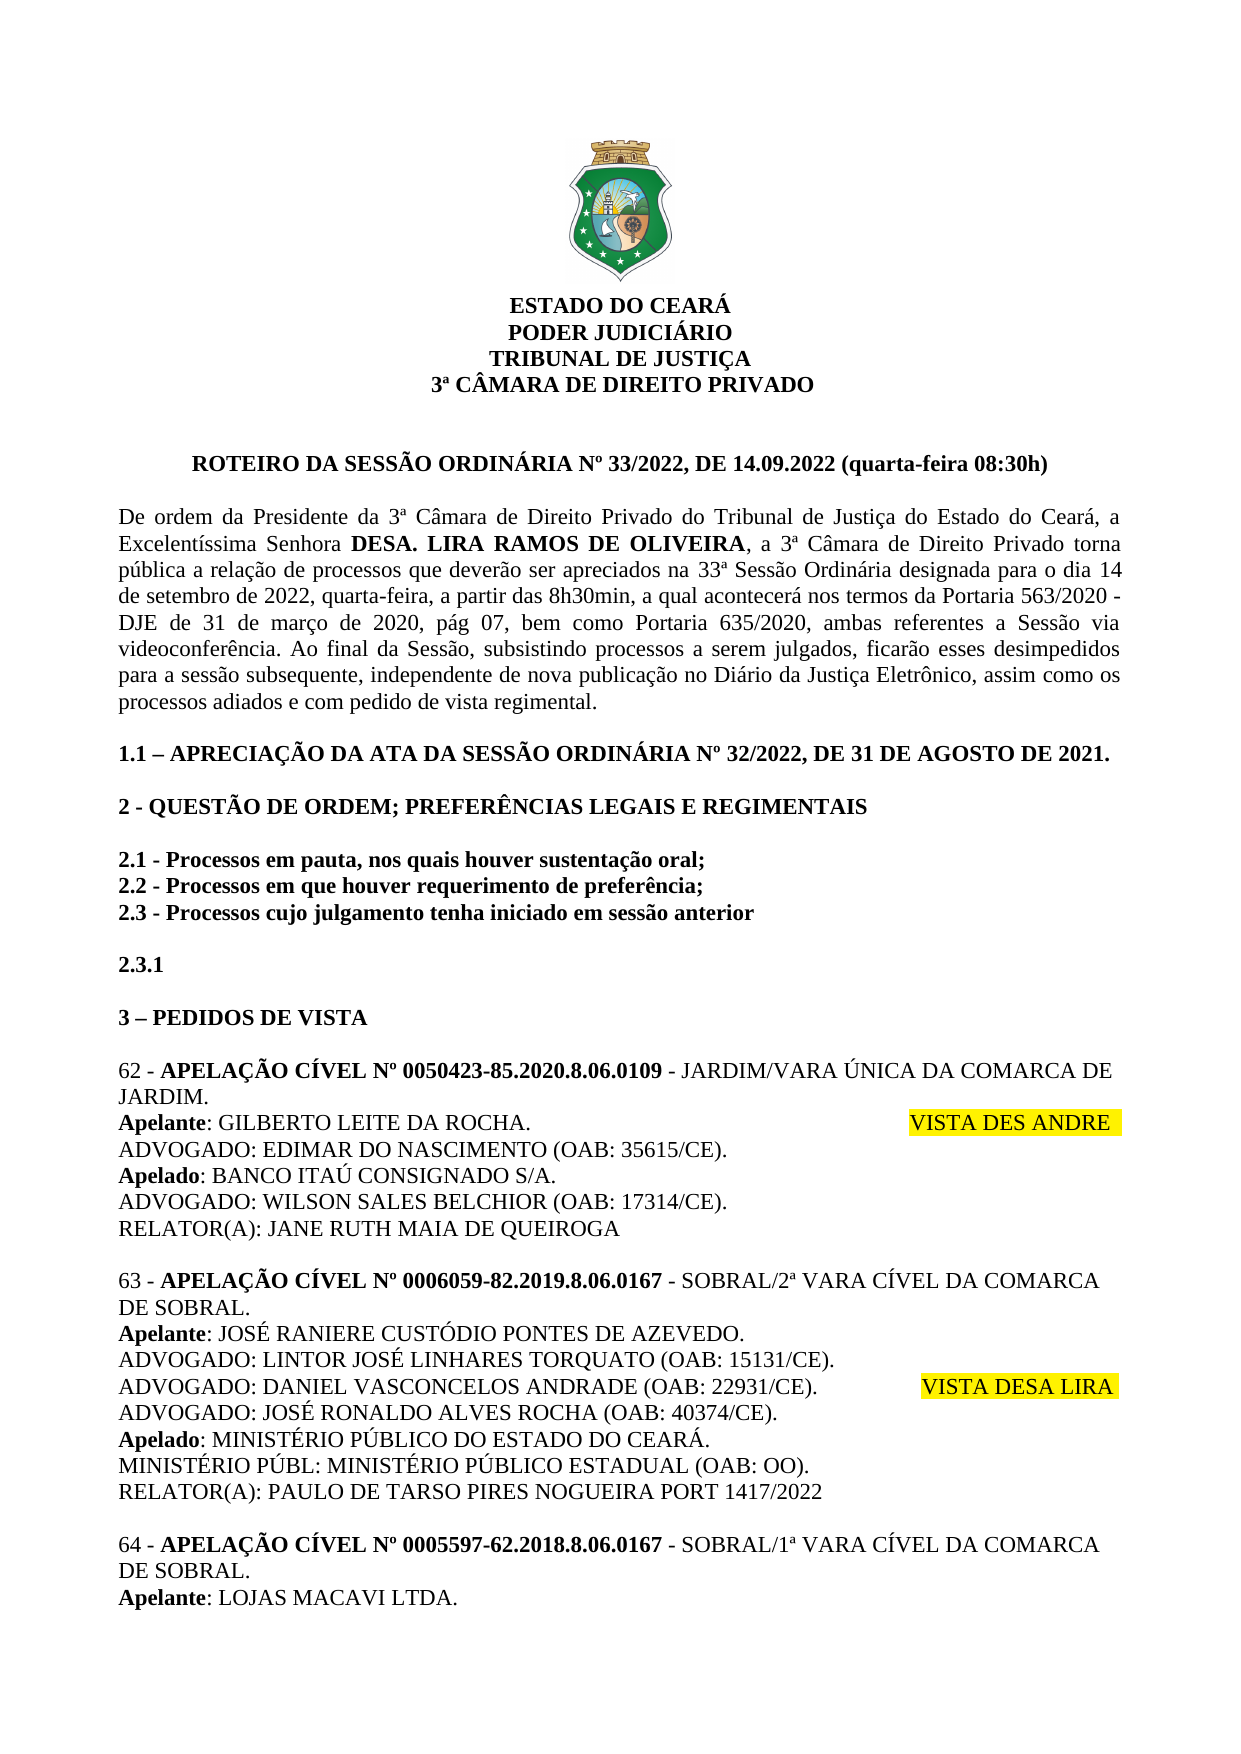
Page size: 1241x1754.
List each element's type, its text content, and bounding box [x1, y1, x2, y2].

text 2.3.1 [118, 951, 1122, 978]
text 2.3 - Processos cujo julgamento tenha iniciado em sessão anterior [118, 898, 1122, 925]
text 2.1 - Processos em pauta, nos quais houver sustentação oral; [118, 846, 1122, 872]
text 3 – PEDIDOS DE VISTA [118, 1004, 1122, 1030]
text 3ª CÂMARA DE DIREITO PRIVADO [118, 371, 1122, 398]
text De ordem da Presidente da 3ª Câmara de Direito Privado do Tribunal de Justiça do Estado do Ceará, a Excelentíssima Senhora DESA. LIRA RAMOS DE OLIVEIRA, a 3ª Câmara de Direito Privado torna pública a relação de processos que deverão ser apreciados na 33ª Sessão Ordinária designada para o dia 14 de setembro de 2022, quarta-feira, a partir das 8h30min, a qual acontecerá nos termos da Portaria 563/2020 - DJE de 31 de março de 2020, pág 07, bem como Portaria 635/2020, ambas referentes a Sessão via videoconferência. Ao final da Sessão, subsistindo processos a serem julgados, ficarão esses desimpedidos para a sessão subsequente, independente de nova publicação no Diário da Justiça Eletrônico, assim como os processos adiados e com pedido de vista regimental. [118, 503, 1122, 714]
text ESTADO DO CEARÁ PODER JUDICIÁRIO TRIBUNAL DE JUSTIÇA [118, 292, 1122, 371]
picture [565, 138, 675, 284]
text 63 - APELAÇÃO CÍVEL Nº 0006059-82.2019.8.06.0167 - SOBRAL/2ª VARA CÍVEL DA COMARCA DE SOBRAL. Apelante: JOSÉ RANIERE CUSTÓDIO PONTES DE AZEVEDO. ADVOGADO: LINTOR JOSÉ LINHARES TORQUATO (OAB: 15131/CE). ADVOGADO: DANIEL VASCONCELOS ANDRADE (OAB: 22931/CE). VISTA DESA LIRA ADVOGADO: JOSÉ RONALDO ALVES ROCHA (OAB: 40374/CE). Apelado: MINISTÉRIO PÚBLICO DO ESTADO DO CEARÁ. MINISTÉRIO PÚBL: MINISTÉRIO PÚBLICO ESTADUAL (OAB: OO). RELATOR(A): PAULO DE TARSO PIRES NOGUEIRA PORT 1417/2022 [118, 1267, 1122, 1505]
text 2.2 - Processos em que houver requerimento de preferência; [118, 872, 1122, 898]
text 2 - QUESTÃO DE ORDEM; PREFERÊNCIAS LEGAIS E REGIMENTAIS [118, 793, 1122, 819]
text ROTEIRO DA SESSÃO ORDINÁRIA Nº 33/2022, DE 14.09.2022 (quarta-feira 08:30h) [118, 451, 1122, 477]
text 64 - APELAÇÃO CÍVEL Nº 0005597-62.2018.8.06.0167 - SOBRAL/1ª VARA CÍVEL DA COMARCA DE SOBRAL. Apelante: LOJAS MACAVI LTDA. [118, 1531, 1122, 1610]
text 1.1 – APRECIAÇÃO DA ATA DA SESSÃO ORDINÁRIA Nº 32/2022, DE 31 DE AGOSTO DE 2021. [118, 740, 1122, 767]
text 62 - APELAÇÃO CÍVEL Nº 0050423-85.2020.8.06.0109 - JARDIM/VARA ÚNICA DA COMARCA DE JARDIM. Apelante: GILBERTO LEITE DA ROCHA. VISTA DES ANDRE ADVOGADO: EDIMAR DO NASCIMENTO (OAB: 35615/CE). Apelado: BANCO ITAÚ CONSIGNADO S/A. ADVOGADO: WILSON SALES BELCHIOR (OAB: 17314/CE). RELATOR(A): JANE RUTH MAIA DE QUEIROGA [118, 1057, 1122, 1241]
